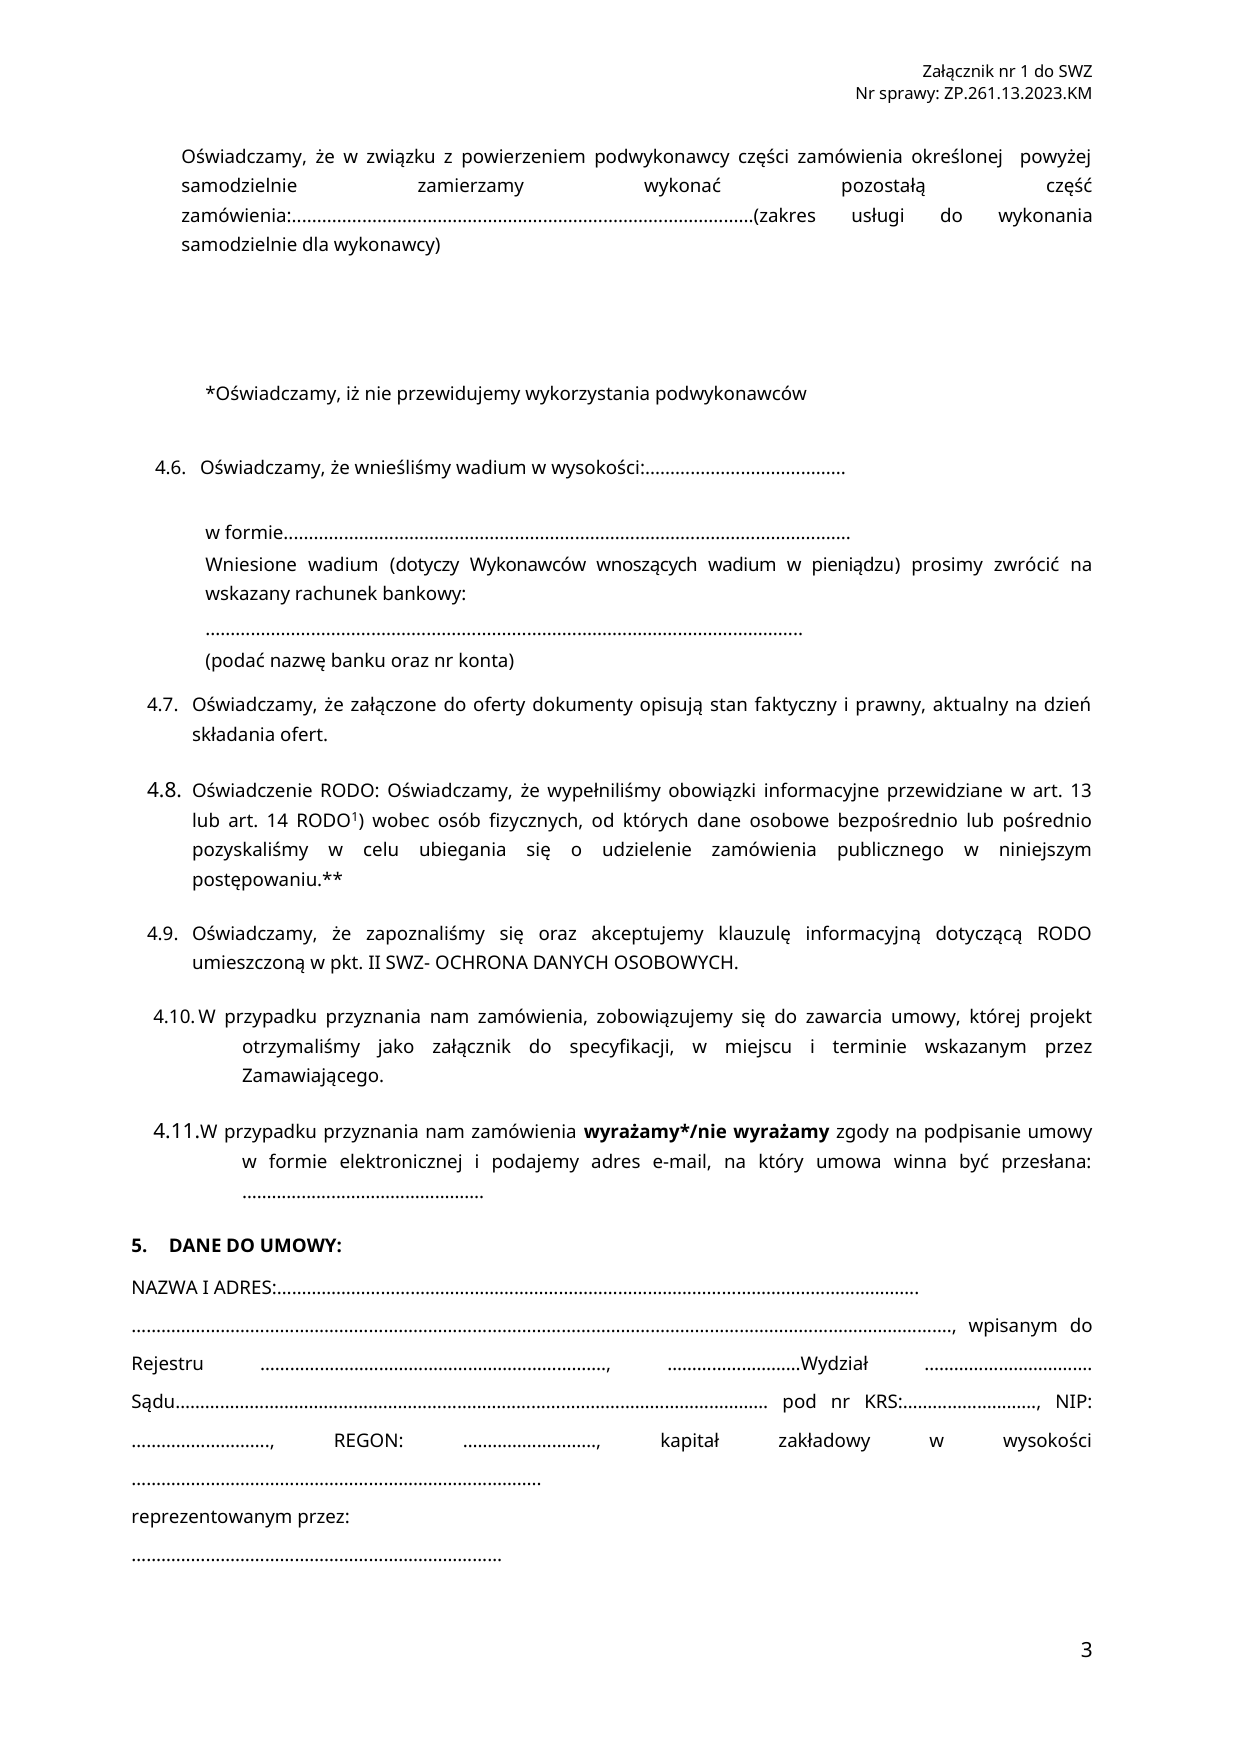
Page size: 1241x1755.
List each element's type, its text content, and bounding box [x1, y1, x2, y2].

list Oświadczamy, że w związku z powierzeniem podwykonawcy części zamówienia określonej powyżej samodzielnie zamierzamy wykonać pozostałą część zamówienia:............................................................................................(zakres usługi do wykonania samodzielnie dla wykonawcy) [145, 143, 1093, 257]
text Wniesione wadium (dotyczy Wykonawców wnoszących wadium w pieniądzu) prosimy zwrócić na wskazany rachunek bankowy: [205, 551, 1093, 606]
text …………………………………………………………………………………………………………………………………………………., wpisanym do Rejestru ……………………………………………………………., ………………………Wydział ……………………………. Sądu………………………………………………………………………………………………………… pod nr KRS:………………………, NIP: ………………………., REGON: ………………………, kapitał zakładowy w wysokości ……………………………………………………………………….. [131, 1312, 1093, 1491]
list Oświadczamy, że zapoznaliśmy się oraz akceptujemy klauzulę informacyjną dotyczącą RODO umieszczoną w pkt. II SWZ- OCHRONA DANYCH OSOBOWYCH. [147, 920, 1093, 975]
list W przypadku przyznania nam zamówienia, zobowiązujemy się do zawarcia umowy, której projekt otrzymaliśmy jako załącznik do specyfikacji, w miejscu i terminie wskazanym przez Zamawiającego. [153, 1004, 1093, 1088]
list W przypadku przyznania nam zamówienia wyrażamy*/nie wyrażamy zgody na podpisanie umowy w formie elektronicznej i podajemy adres e-mail, na który umowa winna być przesłana:…………………………………………. [153, 1117, 1093, 1204]
text w formie................................................................................................................. [205, 519, 1093, 545]
list DANE DO UMOWY: [131, 1232, 1093, 1258]
text (podać nazwę banku oraz nr konta) [205, 647, 1093, 673]
text ....................................................................................................................... [205, 616, 1093, 641]
list Oświadczenie RODO: Oświadczamy, że wypełniliśmy obowiązki informacyjne przewidziane w art. 13 lub art. 14 RODO1) wobec osób fizycznych, od których dane osobowe bezpośrednio lub pośrednio pozyskaliśmy w celu ubiegania się o udzielenie zamówienia publicznego w niniejszym postępowaniu.** [147, 775, 1093, 892]
text NAZWA I ADRES:…………………………………………………………………………………………………………………. [131, 1274, 1093, 1300]
list Oświadczamy, że załączone do oferty dokumenty opisują stan faktyczny i prawny, aktualny na dzień składania ofert. [147, 692, 1093, 747]
text reprezentowanym przez: [131, 1503, 1093, 1529]
text *Oświadczamy, iż nie przewidujemy wykorzystania podwykonawców [205, 380, 1093, 406]
text ………………………………………………………………… [131, 1542, 1093, 1567]
list Oświadczamy, że wnieśliśmy wadium w wysokości:........................................ [155, 454, 1093, 480]
